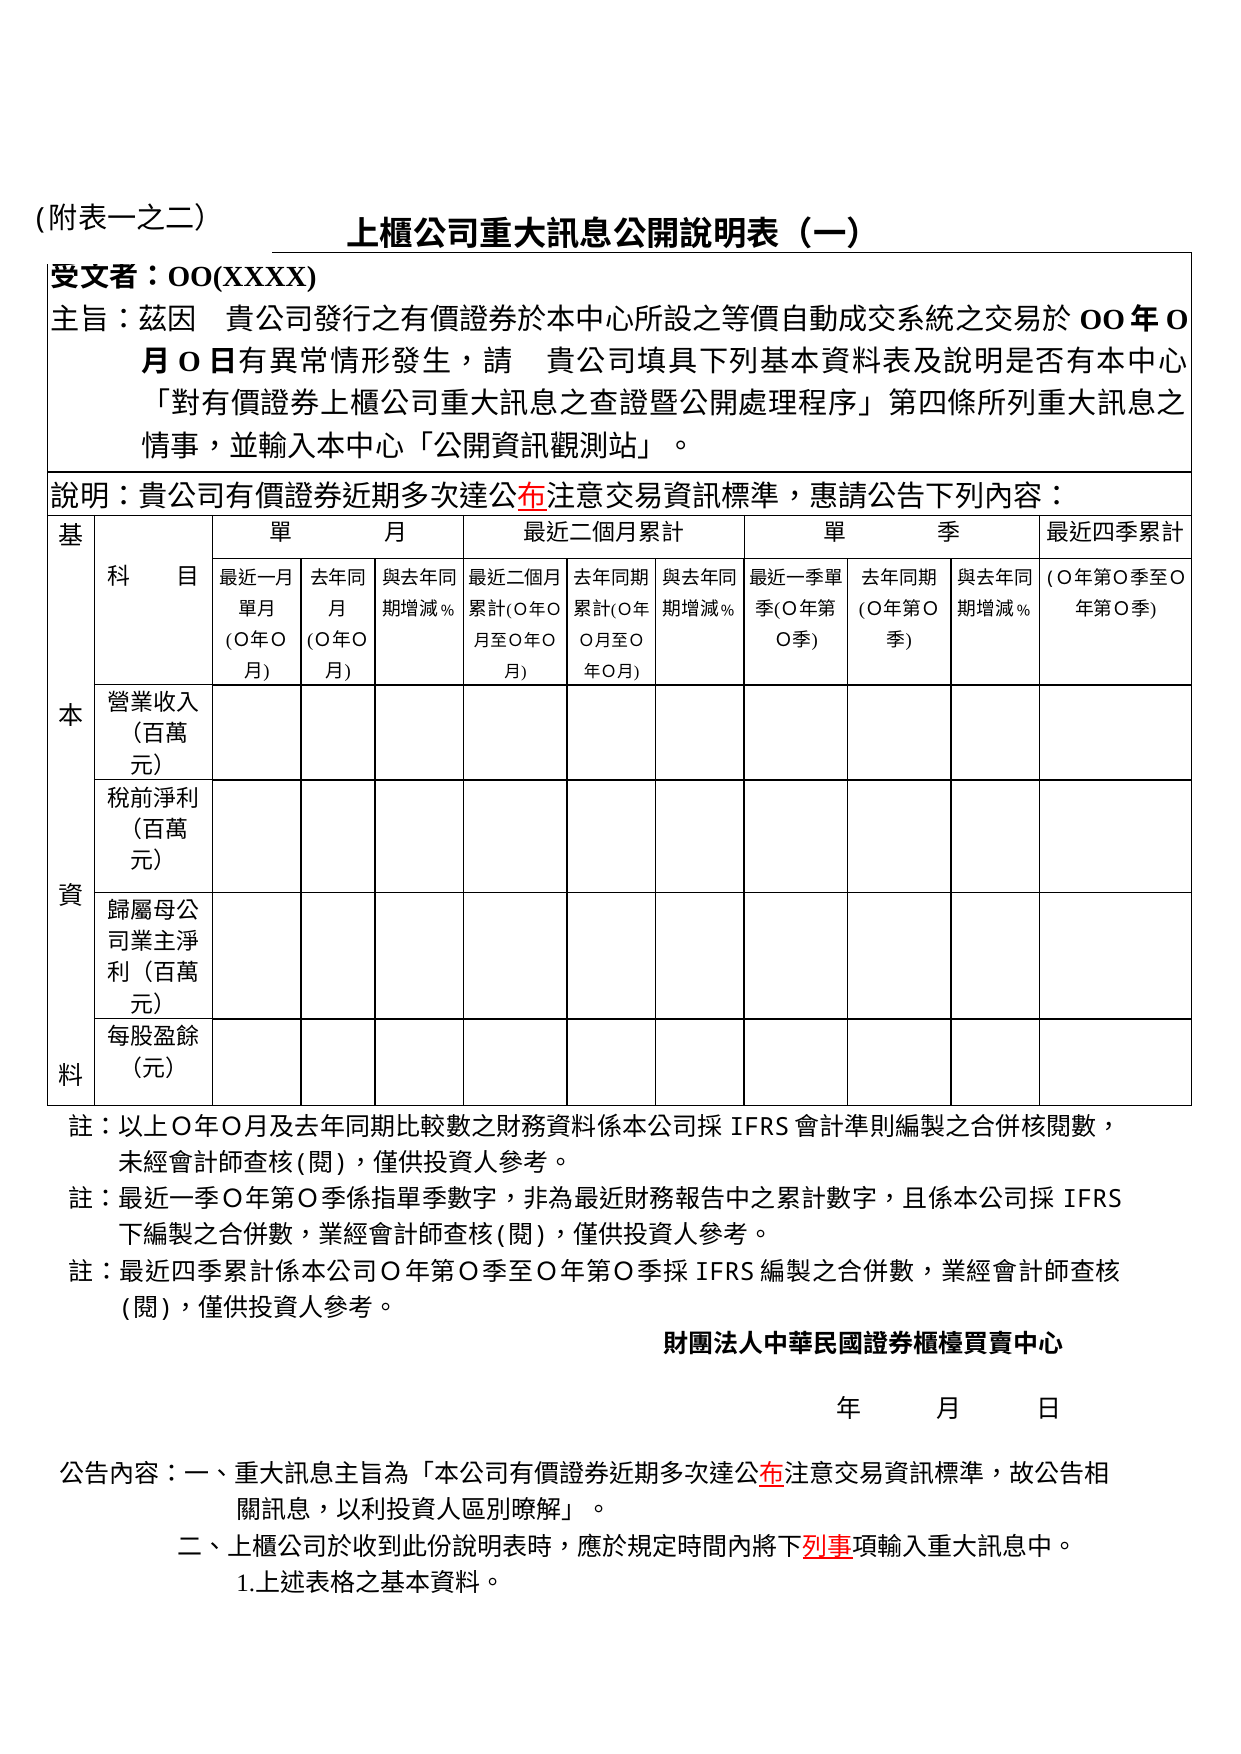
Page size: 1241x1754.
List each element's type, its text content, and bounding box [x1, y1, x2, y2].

table_cell 單 月 [213, 516, 463, 558]
table_cell [1040, 893, 1191, 1018]
table_cell [1040, 781, 1191, 892]
table_cell 歸屬母公司業主淨利（百萬元） [95, 893, 212, 1018]
table_cell [568, 1020, 655, 1105]
table_cell [376, 893, 463, 1018]
table_cell [656, 893, 743, 1018]
table_cell [302, 686, 374, 779]
table_cell 去年同期累計(Ｏ年Ｏ月至Ｏ年Ｏ月) [568, 559, 655, 684]
table_cell [952, 1020, 1039, 1105]
text 關訊息，以利投資人區別暸解」。 [163, 1490, 1122, 1526]
table_cell 說明：貴公司有價證券近期多次達公布注意交易資訊標準，惠請公告下列內容： [48, 473, 1191, 515]
table_cell [745, 1020, 847, 1105]
table_cell 營業收入 （百萬元） [95, 685, 212, 779]
table_cell [656, 781, 743, 892]
table_cell [568, 686, 655, 779]
table_cell 最近一月單月 (Ｏ年Ｏ月) [213, 559, 300, 684]
table_cell 與去年同期增減﹪ [656, 559, 743, 684]
table_cell [745, 686, 847, 779]
table_cell 最近二個月累計(Ｏ年Ｏ月至Ｏ年Ｏ月) [464, 559, 566, 684]
table_cell 最近一季單季(Ｏ年第Ｏ季) [745, 559, 847, 684]
table_cell [213, 686, 300, 779]
table_cell 稅前淨利 （百萬元） [95, 780, 212, 892]
text (附表一之二） [31, 195, 257, 237]
table_cell [95, 516, 212, 558]
table_cell [1040, 686, 1191, 779]
text 註：以上Ｏ年Ｏ月及去年同期比較數之財務資料係本公司採IFRS會計準則編製之合併核閱數，未經會計師查核(閱)，僅供投資人參考。 [68, 1106, 1122, 1179]
table_cell [464, 893, 566, 1018]
table_header 受文者：OO(XXXX) 主旨：茲因 貴公司發行之有價證券於本中心所設之等價自動成交系統之交易於OO年O月O日有異常情形發生，請 貴公司填具下列基本資料表及說明是否有本中心「對有價證券上櫃公司重大訊息之查證暨公開處理程序」第四條所列重大訊息之情事，並輸入本中心「公開資訊觀測站」。 [48, 253, 1191, 471]
table_cell [848, 1020, 950, 1105]
table_cell 去年同期 (Ｏ年第Ｏ季) [848, 559, 950, 684]
text 上櫃公司重大訊息公開說明表（一） [16, 188, 1122, 264]
table_cell [213, 893, 300, 1018]
text 二、上櫃公司於收到此份說明表時，應於規定時間內將下列事項輸入重大訊息中。 [118, 1526, 1122, 1562]
table_cell [1040, 1020, 1191, 1105]
text 註：最近一季Ｏ年第Ｏ季係指單季數字，非為最近財務報告中之累計數字，且係本公司採IFRS下編製之合併數，業經會計師查核(閱)，僅供投資人參考。 [68, 1179, 1122, 1251]
table_cell (Ｏ年第Ｏ季至Ｏ年第Ｏ季) [1040, 559, 1191, 684]
table_cell 基 本 資 料 [48, 516, 94, 1105]
table_cell [745, 893, 847, 1018]
table_cell 單 季 [745, 516, 1039, 558]
table_cell [464, 686, 566, 779]
table_cell [656, 1020, 743, 1105]
table_cell [302, 781, 374, 892]
table_cell [376, 1020, 463, 1105]
table_cell [213, 781, 300, 892]
table_cell [848, 893, 950, 1018]
text 年 月 日 [0, 1389, 1072, 1425]
table_cell [464, 781, 566, 892]
table_cell [952, 893, 1039, 1018]
table_cell [376, 686, 463, 779]
table_cell [952, 686, 1039, 779]
table_cell [376, 781, 463, 892]
table_cell [952, 781, 1039, 892]
text 公告內容：一、重大訊息主旨為「本公司有價證券近期多次達公布注意交易資訊標準，故公告相 [59, 1454, 1122, 1490]
table_cell 最近二個月累計 [464, 516, 744, 558]
table_cell 去年同月 (Ｏ年Ｏ月) [302, 559, 374, 684]
table_cell [464, 1020, 566, 1105]
table_cell [848, 781, 950, 892]
table_cell [848, 686, 950, 779]
table_cell 與去年同期增減﹪ [952, 559, 1039, 684]
table_cell 科 目 [95, 558, 212, 684]
table_cell [745, 781, 847, 892]
table_cell 每股盈餘 （元） [95, 1019, 212, 1105]
table_cell [656, 686, 743, 779]
table_cell [213, 1020, 300, 1105]
table_cell [302, 893, 374, 1018]
table_cell [568, 893, 655, 1018]
text 1.上述表格之基本資料。 [236, 1562, 1122, 1599]
table_cell [568, 781, 655, 892]
table_cell 與去年同期增減﹪ [376, 559, 463, 684]
table_cell 最近四季累計 [1040, 516, 1191, 558]
text 註：最近四季累計係本公司Ｏ年第Ｏ季至Ｏ年第Ｏ季採IFRS編製之合併數，業經會計師查核(閱)，僅供投資人參考。 [68, 1251, 1122, 1324]
table_cell [302, 1020, 374, 1105]
text 財團法人中華民國證券櫃檯買賣中心 [0, 1324, 1232, 1360]
